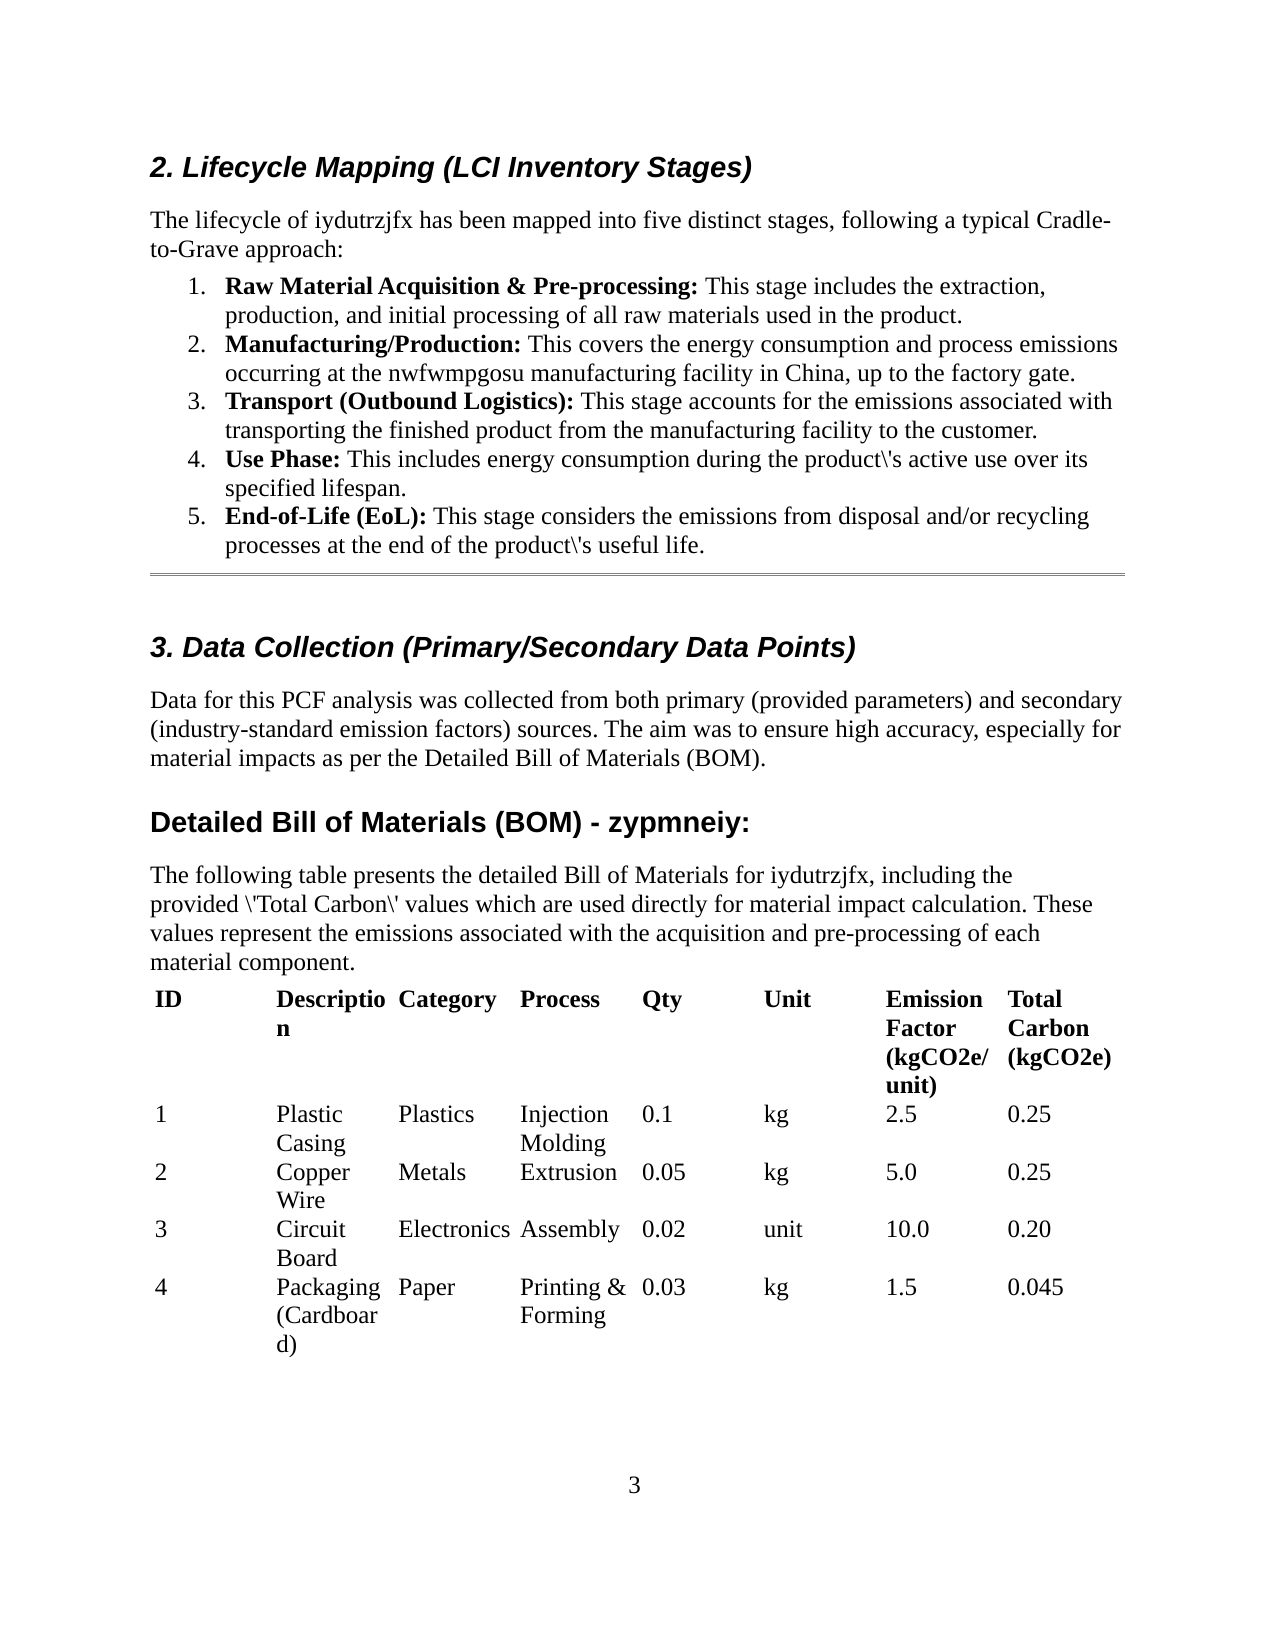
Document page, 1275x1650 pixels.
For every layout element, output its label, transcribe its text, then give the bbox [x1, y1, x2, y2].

table_cell Copper Wire [272, 1157, 394, 1214]
table_cell Packaging (Cardboard) [272, 1272, 394, 1358]
table_header Total Carbon (kgCO2e) [1003, 984, 1125, 1099]
table_cell Printing & Forming [516, 1272, 637, 1358]
table_cell Plastics [394, 1099, 516, 1157]
table_cell Plastic Casing [272, 1099, 394, 1157]
table_cell 1.5 [881, 1272, 1003, 1358]
table_cell Injection Molding [516, 1099, 637, 1157]
list Raw Material Acquisition & Pre-processing: This stage includes the extraction, production, and initial processing of all raw materials used in the product. [187, 271, 1125, 329]
subtitle 2. Lifecycle Mapping (LCI Inventory Stages) [150, 150, 1125, 183]
table_cell 0.045 [1003, 1272, 1125, 1358]
table_cell 2 [150, 1157, 272, 1214]
table_cell unit [759, 1214, 881, 1272]
table_cell 4 [150, 1272, 272, 1358]
subtitle 3. Data Collection (Primary/Secondary Data Points) [150, 630, 1125, 664]
table_cell kg [759, 1099, 881, 1157]
table_header Emission Factor (kgCO2e/unit) [881, 984, 1003, 1099]
table_cell 5.0 [881, 1157, 1003, 1214]
table_cell 10.0 [881, 1214, 1003, 1272]
table_cell Metals [394, 1157, 516, 1214]
table_cell 0.03 [638, 1272, 759, 1358]
table_cell Electronics [394, 1214, 516, 1272]
table_cell Assembly [516, 1214, 637, 1272]
table_cell 3 [150, 1214, 272, 1272]
table_cell 0.25 [1003, 1099, 1125, 1157]
text The following table presents the detailed Bill of Materials for iydutrzjfx, including the provided \'Total Carbon\' values which are used directly for material impact calculation. These values represent the emissions associated with the acquisition and pre-processing of each material component. [150, 860, 1125, 975]
list Use Phase: This includes energy consumption during the product\'s active use over its specified lifespan. [187, 444, 1125, 501]
table_header Process [516, 984, 637, 1099]
table_cell 0.02 [638, 1214, 759, 1272]
text The lifecycle of iydutrzjfx has been mapped into five distinct stages, following a typical Cradle-to-Grave approach: [150, 205, 1125, 262]
list End-of-Life (EoL): This stage considers the emissions from disposal and/or recycling processes at the end of the product\'s useful life. [187, 501, 1125, 559]
table_cell Paper [394, 1272, 516, 1358]
table_cell kg [759, 1157, 881, 1214]
table_cell 2.5 [881, 1099, 1003, 1157]
table_header Description [272, 984, 394, 1099]
table_cell Extrusion [516, 1157, 637, 1214]
list Transport (Outbound Logistics): This stage accounts for the emissions associated with transporting the finished product from the manufacturing facility to the customer. [187, 386, 1125, 444]
table_cell 1 [150, 1099, 272, 1157]
table_cell kg [759, 1272, 881, 1358]
table_header Unit [759, 984, 881, 1099]
table_header Qty [638, 984, 759, 1099]
table_cell 0.20 [1003, 1214, 1125, 1272]
subtitle Detailed Bill of Materials (BOM) - zypmneiy: [150, 805, 1125, 839]
table_cell 0.05 [638, 1157, 759, 1214]
text Data for this PCF analysis was collected from both primary (provided parameters) and secondary (industry-standard emission factors) sources. The aim was to ensure high accuracy, especially for material impacts as per the Detailed Bill of Materials (BOM). [150, 685, 1125, 771]
table_header Category [394, 984, 516, 1099]
list Manufacturing/Production: This covers the energy consumption and process emissions occurring at the nwfwmpgosu manufacturing facility in China, up to the factory gate. [187, 329, 1125, 386]
table_cell 0.25 [1003, 1157, 1125, 1214]
table_cell Circuit Board [272, 1214, 394, 1272]
table_cell 0.1 [638, 1099, 759, 1157]
table_header ID [150, 984, 272, 1099]
